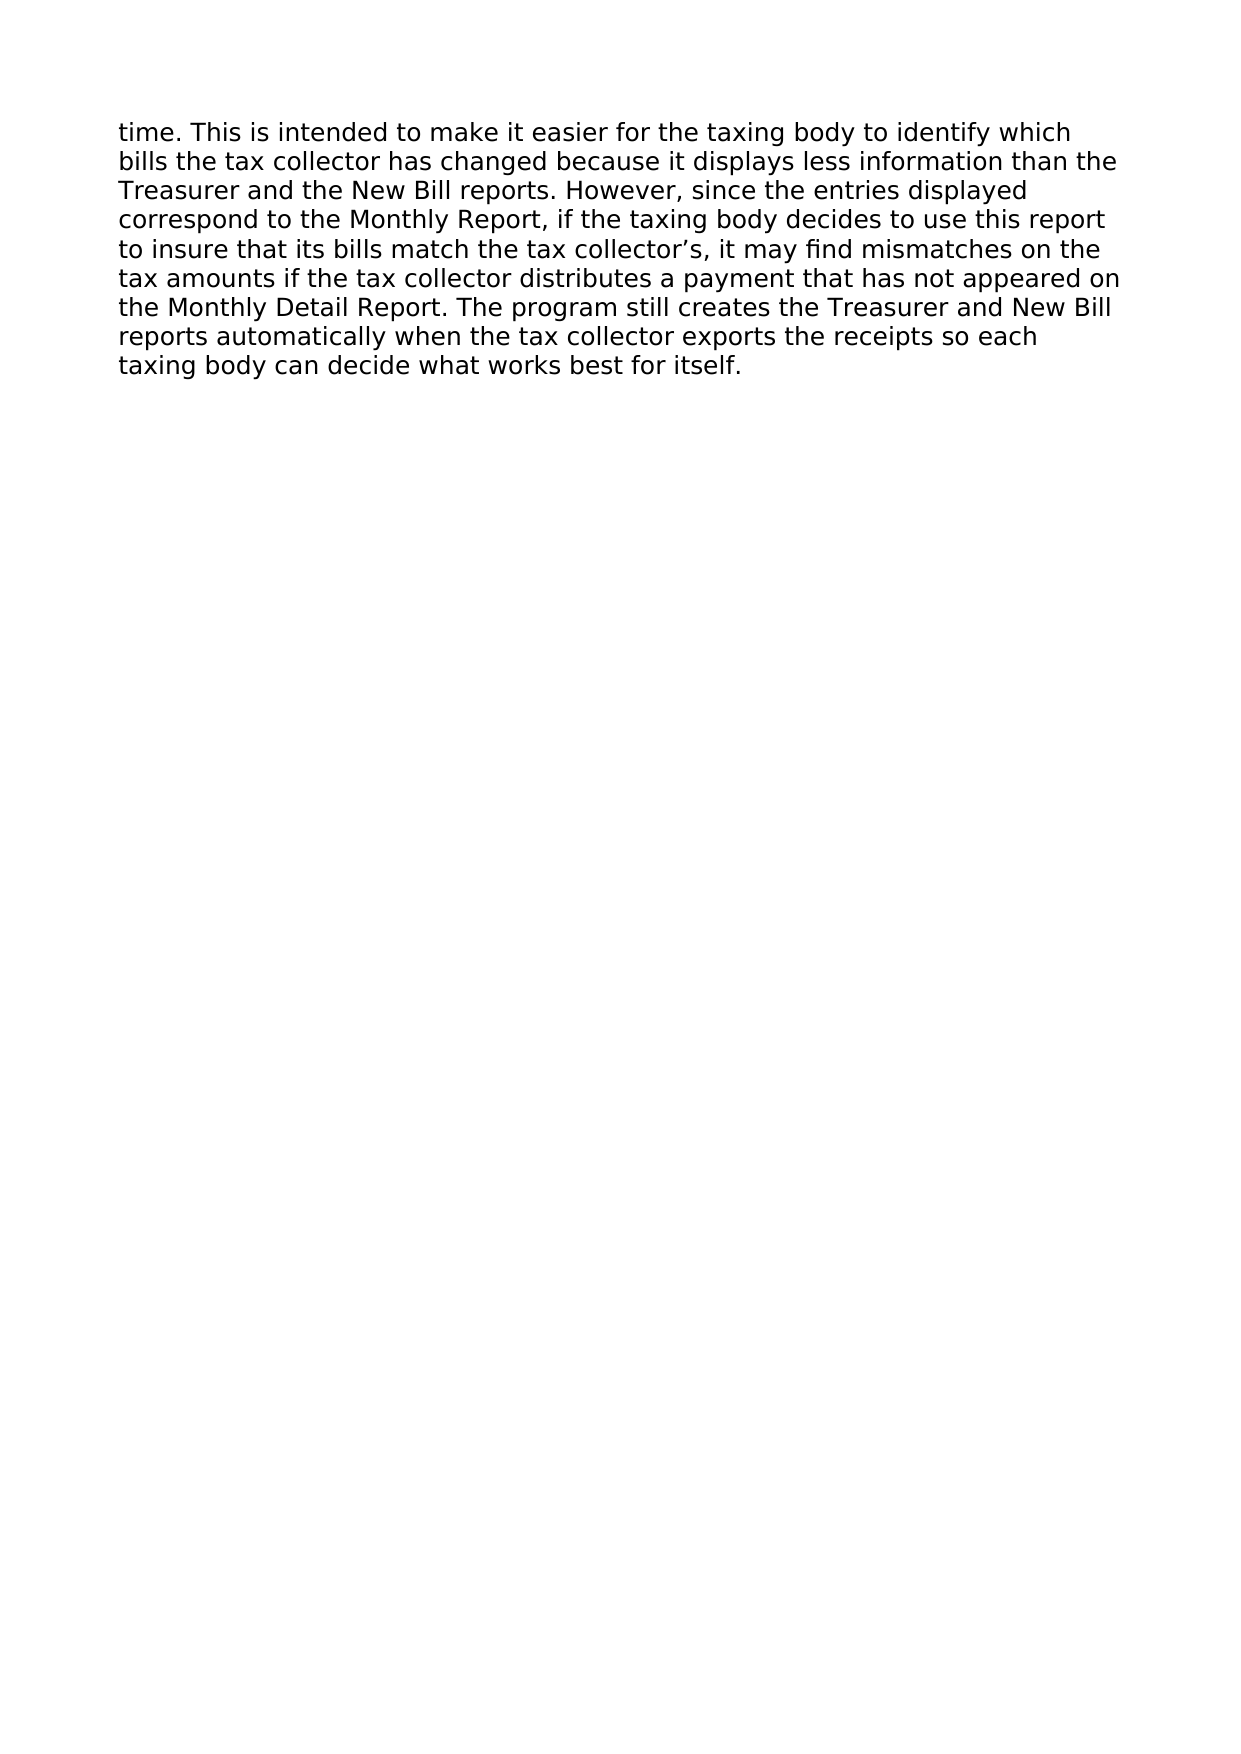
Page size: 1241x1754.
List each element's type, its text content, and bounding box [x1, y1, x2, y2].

text time. This is intended to make it easier for the taxing body to identify which bills the tax collector has changed because it displays less information than the Treasurer and the New Bill reports. However, since the entries displayed correspond to the Monthly Report, if the taxing body decides to use this report to insure that its bills match the tax collector’s, it may find mismatches on the tax amounts if the tax collector distributes a payment that has not appeared on the Monthly Detail Report. The program still creates the Treasurer and New Bill reports automatically when the tax collector exports the receipts so each taxing body can decide what works best for itself. [118, 118, 1122, 381]
